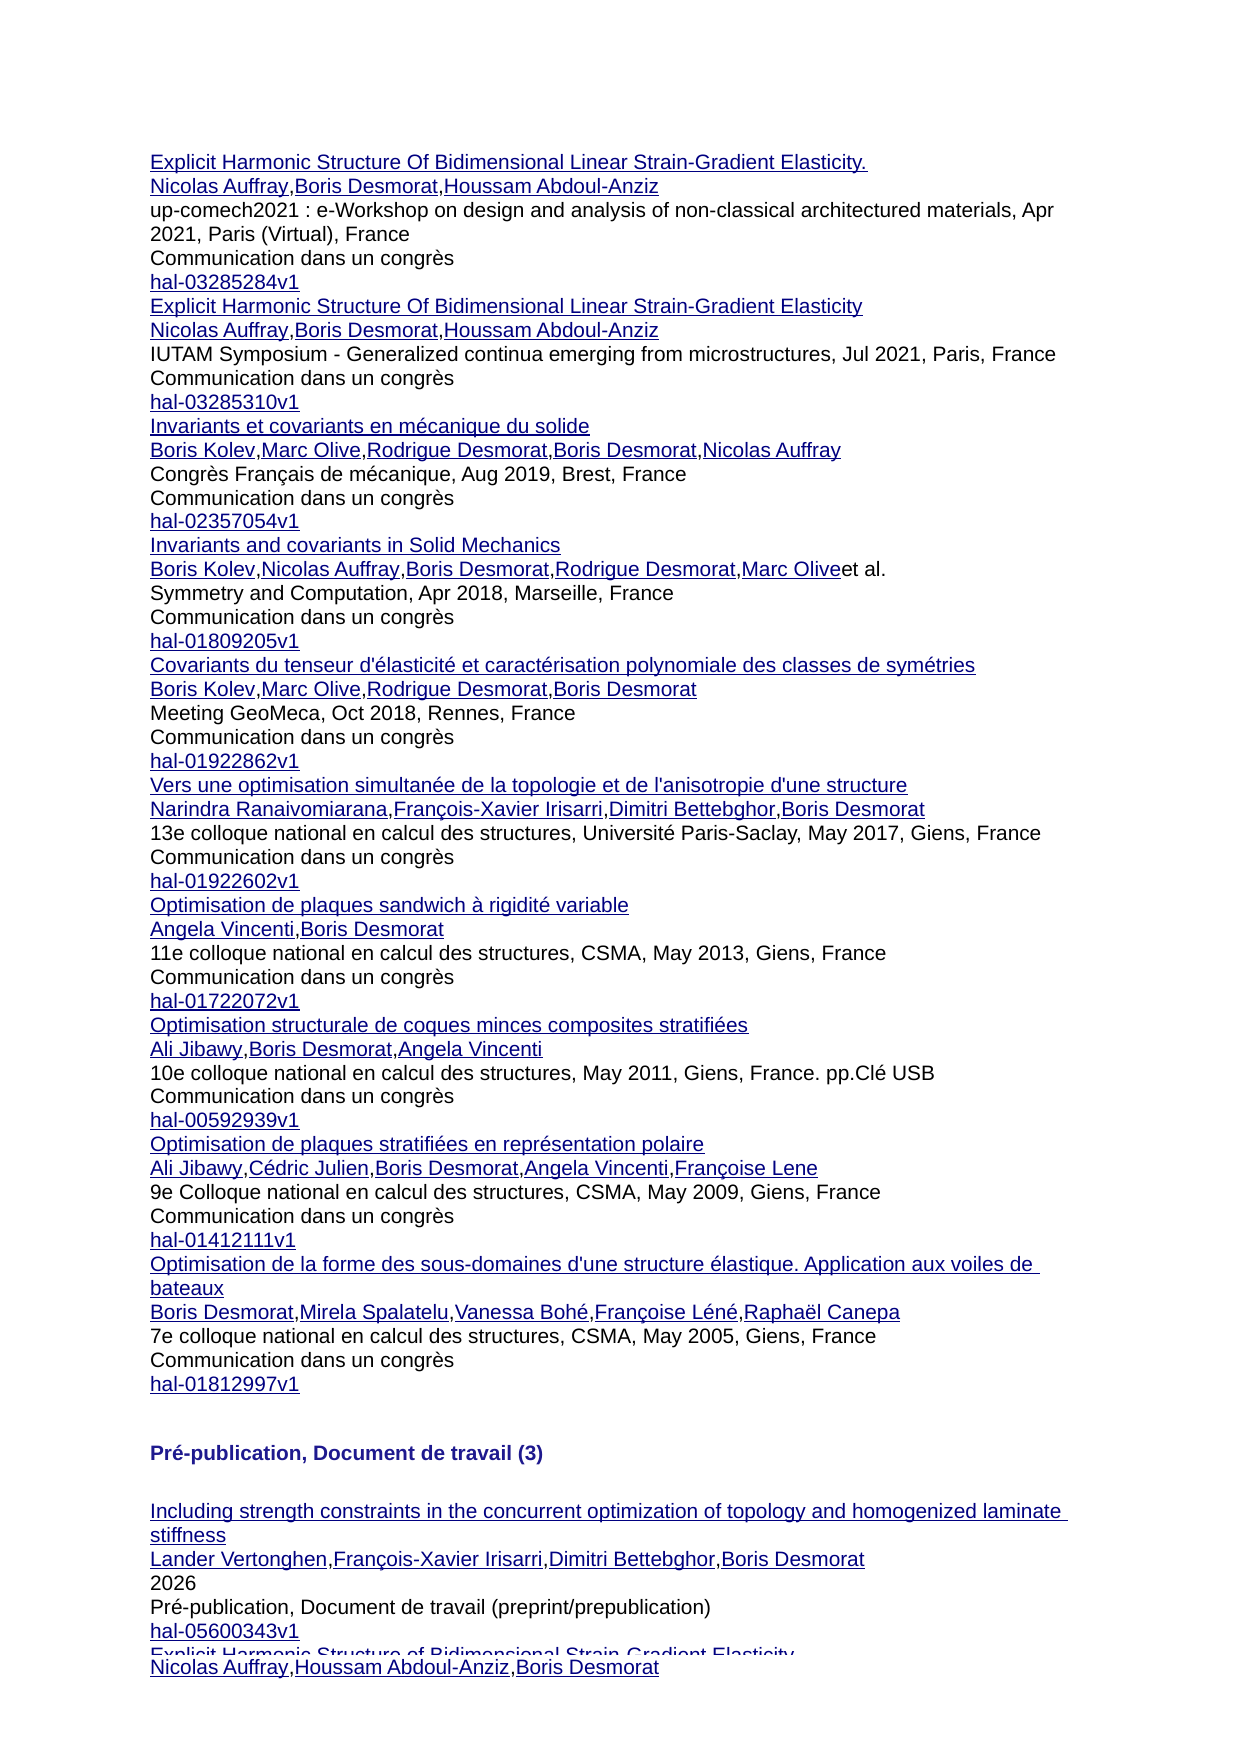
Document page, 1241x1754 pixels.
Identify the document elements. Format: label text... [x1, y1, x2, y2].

table_cell Vers une optimisation simultanée de la topologie et de l'anisotropie d'une structure Narindra Ranaivomiarana,François-Xavier Irisarri,Dimitri Bettebghor,Boris Desmorat 13e colloque national en calcul des structures, Université Paris-Saclay, May 2017, Giens, France Communication dans un congrès hal-01922602v1 [150, 773, 1090, 893]
table_cell Optimisation de plaques sandwich à rigidité variable Angela Vincenti,Boris Desmorat 11e colloque national en calcul des structures, CSMA, May 2013, Giens, France Communication dans un congrès hal-01722072v1 [150, 893, 1090, 1012]
subtitle Pré-publication, Document de travail (3) [150, 1441, 1090, 1464]
table_cell Optimisation structurale de coques minces composites stratifiées Ali Jibawy,Boris Desmorat,Angela Vincenti 10e colloque national en calcul des structures, May 2011, Giens, France. pp.Clé USB Communication dans un congrès hal-00592939v1 [150, 1013, 1090, 1132]
table_header Including strength constraints in the concurrent optimization of topology and homogenized laminate stiffness Lander Vertonghen,François-Xavier Irisarri,Dimitri Bettebghor,Boris Desmorat 2026 Pré-publication, Document de travail (preprint/prepublication) hal-05600343v1 [150, 1499, 1090, 1643]
table_cell Explicit Harmonic Structure Of Bidimensional Linear Strain-Gradient Elasticity. Nicolas Auffray,Boris Desmorat,Houssam Abdoul-Anziz up-comech2021 : e-Workshop on design and analysis of non-classical architectured materials, Apr 2021, Paris (Virtual), France Communication dans un congrès hal-03285284v1 [150, 150, 1090, 294]
table_cell Explicit Harmonic Structure of Bidimensional Strain-Gradient Elasticity Nicolas Auffray,Houssam Abdoul-Anziz,Boris Desmorat [150, 1643, 1090, 1679]
table_cell Optimisation de la forme des sous-domaines d'une structure élastique. Application aux voiles de bateaux Boris Desmorat,Mirela Spalatelu,Vanessa Bohé,Françoise Léné,Raphaël Canepa 7e colloque national en calcul des structures, CSMA, May 2005, Giens, France Communication dans un congrès hal-01812997v1 [150, 1252, 1090, 1396]
table_cell Covariants du tenseur d'élasticité et caractérisation polynomiale des classes de symétries Boris Kolev,Marc Olive,Rodrigue Desmorat,Boris Desmorat Meeting GeoMeca, Oct 2018, Rennes, France Communication dans un congrès hal-01922862v1 [150, 653, 1090, 773]
table_cell Optimisation de plaques stratifiées en représentation polaire Ali Jibawy,Cédric Julien,Boris Desmorat,Angela Vincenti,Françoise Lene 9e Colloque national en calcul des structures, CSMA, May 2009, Giens, France Communication dans un congrès hal-01412111v1 [150, 1132, 1090, 1252]
table_cell Invariants et covariants en mécanique du solide Boris Kolev,Marc Olive,Rodrigue Desmorat,Boris Desmorat,Nicolas Auffray Congrès Français de mécanique, Aug 2019, Brest, France Communication dans un congrès hal-02357054v1 [150, 414, 1090, 533]
table_cell Explicit Harmonic Structure Of Bidimensional Linear Strain-Gradient Elasticity Nicolas Auffray,Boris Desmorat,Houssam Abdoul-Anziz IUTAM Symposium - Generalized continua emerging from microstructures, Jul 2021, Paris, France Communication dans un congrès hal-03285310v1 [150, 294, 1090, 413]
table_cell Invariants and covariants in Solid Mechanics Boris Kolev,Nicolas Auffray,Boris Desmorat,Rodrigue Desmorat,Marc Oliveet al. Symmetry and Computation, Apr 2018, Marseille, France Communication dans un congrès hal-01809205v1 [150, 533, 1090, 653]
